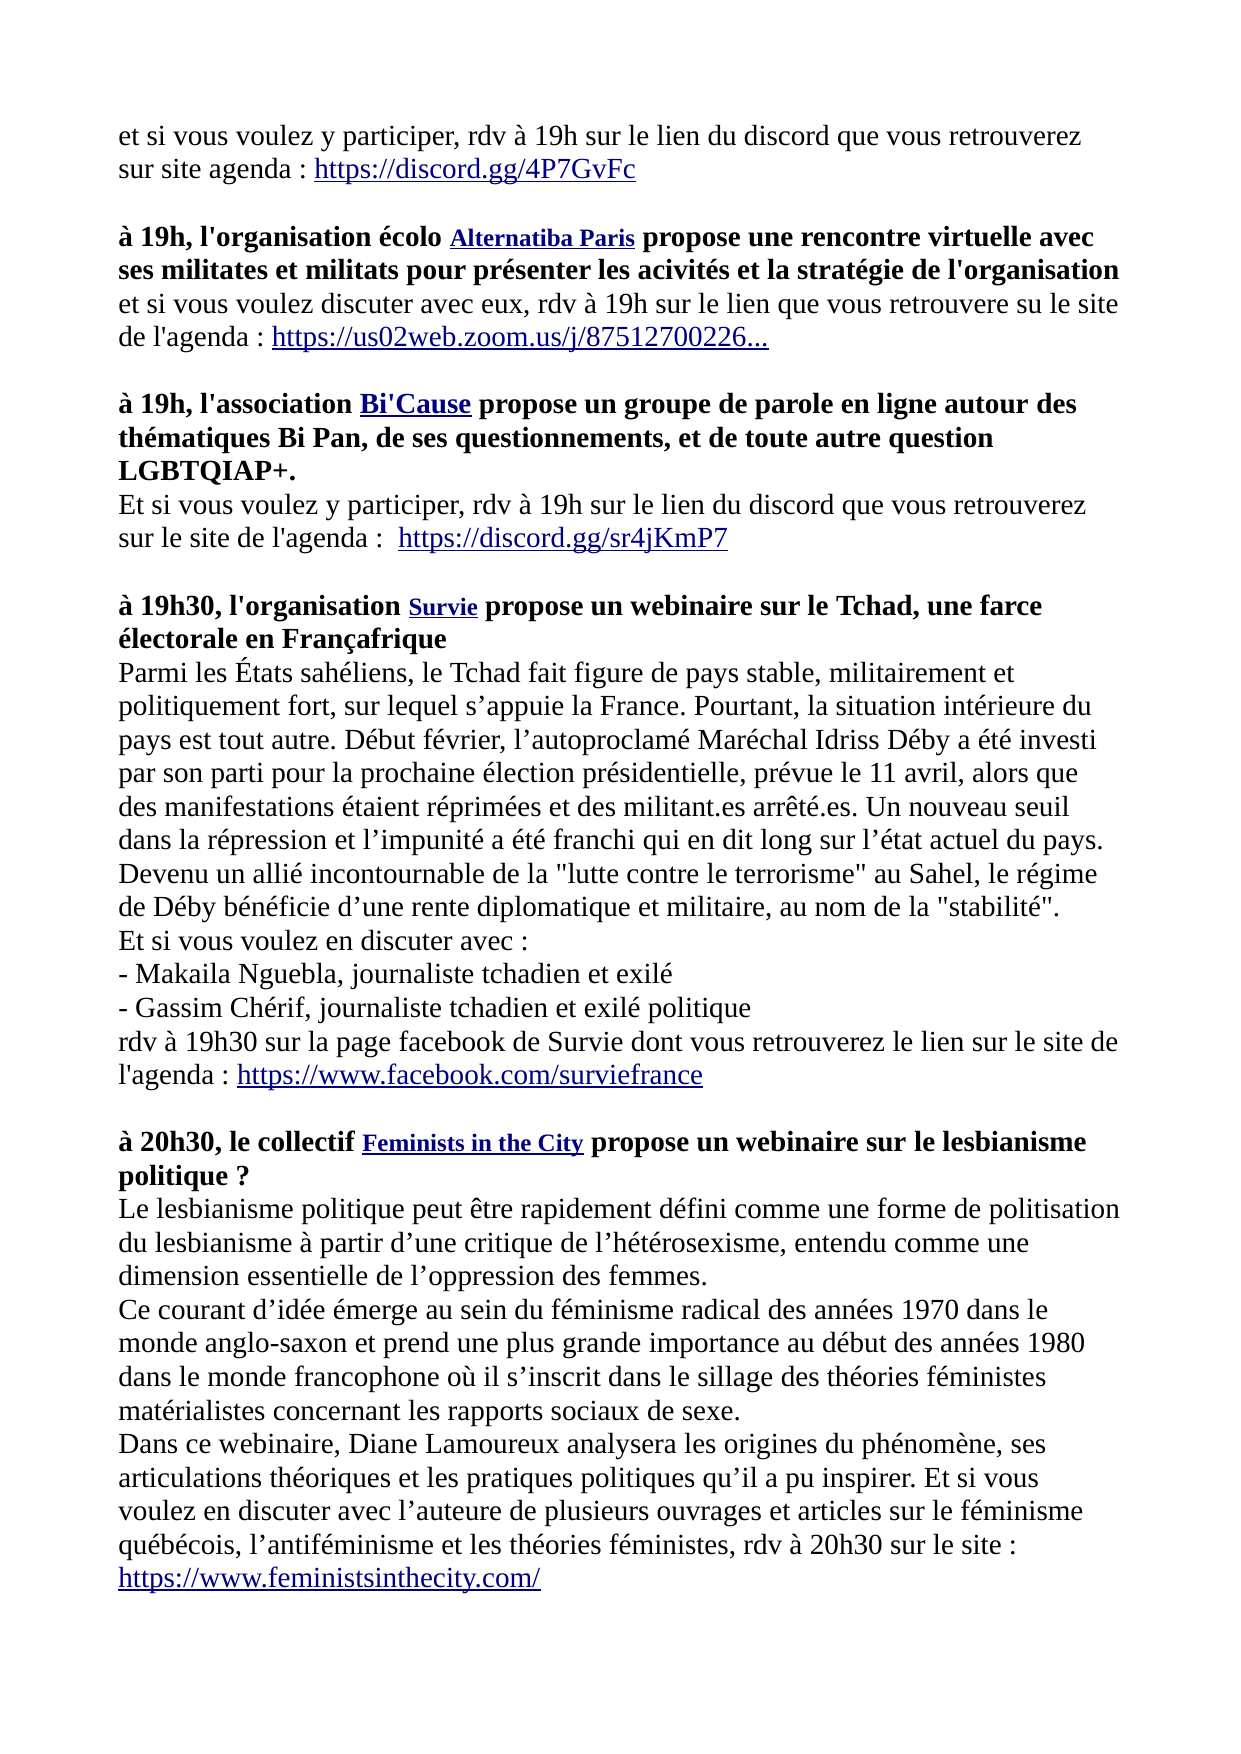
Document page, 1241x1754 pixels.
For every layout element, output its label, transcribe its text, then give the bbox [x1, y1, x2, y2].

text à 19h, l'organisation écolo Alternatiba Paris propose une rencontre virtuelle avec ses militates et militats pour présenter les acivités et la stratégie de l'organisation [118, 219, 1122, 286]
text à 20h30, le collectif Feminists in the City propose un webinaire sur le lesbianisme politique ? [118, 1124, 1122, 1191]
text rdv à 19h30 sur la page facebook de Survie dont vous retrouverez le lien sur le site de l'agenda : https://www.facebook.com/surviefrance [118, 1024, 1122, 1091]
text et si vous voulez discuter avec eux, rdv à 19h sur le lien que vous retrouvere su le site de l'agenda : https://us02web.zoom.us/j/87512700226... [118, 286, 1122, 353]
text Dans ce webinaire, Diane Lamoureux analysera les origines du phénomène, ses articulations théoriques et les pratiques politiques qu’il a pu inspirer. Et si vous voulez en discuter avec l’auteure de plusieurs ouvrages et articles sur le féminisme québécois, l’antiféminisme et les théories féministes, rdv à 20h30 sur le site : https://www.feministsinthecity.com/ [118, 1426, 1122, 1594]
text Et si vous voulez en discuter avec : - Makaila Nguebla, journaliste tchadien et exilé - Gassim Chérif, journaliste tchadien et exilé politique [118, 923, 1122, 1024]
text et si vous voulez y participer, rdv à 19h sur le lien du discord que vous retrouverez sur site agenda : https://discord.gg/4P7GvFc [118, 118, 1122, 185]
text Parmi les États sahéliens, le Tchad fait figure de pays stable, militairement et politiquement fort, sur lequel s’appuie la France. Pourtant, la situation intérieure du pays est tout autre. Début février, l’autoproclamé Maréchal Idriss Déby a été investi par son parti pour la prochaine élection présidentielle, prévue le 11 avril, alors que des manifestations étaient réprimées et des militant.es arrêté.es. Un nouveau seuil dans la répression et l’impunité a été franchi qui en dit long sur l’état actuel du pays. Devenu un allié incontournable de la "lutte contre le terrorisme" au Sahel, le régime de Déby bénéficie d’une rente diplomatique et militaire, au nom de la "stabilité". [118, 655, 1122, 923]
text à 19h, l'association Bi'Cause propose un groupe de parole en ligne autour des thématiques Bi Pan, de ses questionnements, et de toute autre question LGBTQIAP+. Et si vous voulez y participer, rdv à 19h sur le lien du discord que vous retrouverez sur le site de l'agenda : https://discord.gg/sr4jKmP7 [118, 386, 1122, 554]
text Le lesbianisme politique peut être rapidement défini comme une forme de politisation du lesbianisme à partir d’une critique de l’hétérosexisme, entendu comme une dimension essentielle de l’oppression des femmes. [118, 1191, 1122, 1292]
text Ce courant d’idée émerge au sein du féminisme radical des années 1970 dans le monde anglo-saxon et prend une plus grande importance au début des années 1980 dans le monde francophone où il s’inscrit dans le sillage des théories féministes matérialistes concernant les rapports sociaux de sexe. [118, 1292, 1122, 1426]
text à 19h30, l'organisation Survie propose un webinaire sur le Tchad, une farce électorale en Françafrique [118, 588, 1122, 655]
